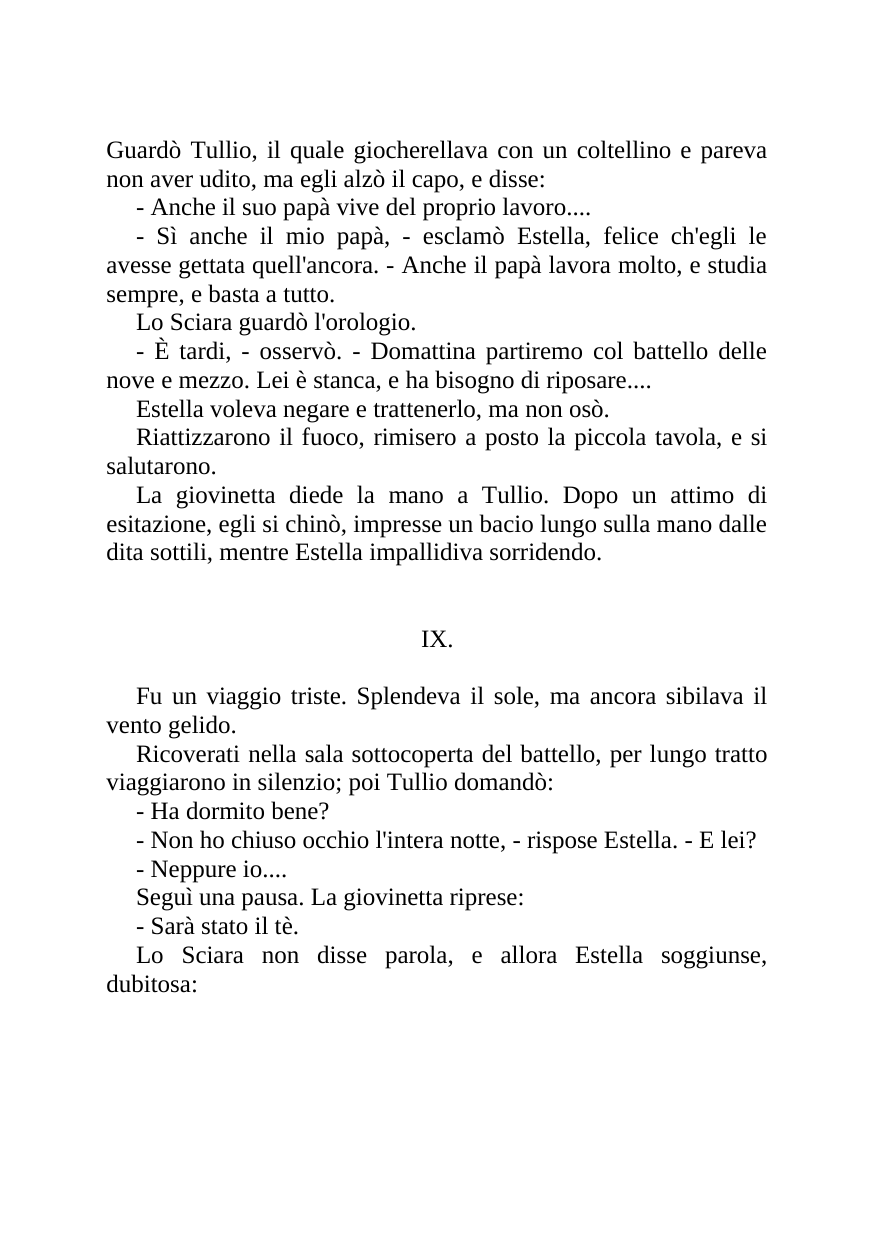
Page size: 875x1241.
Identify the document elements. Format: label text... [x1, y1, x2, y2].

text Riattizzarono il fuoco, rimisero a posto la piccola tavola, e si salutarono. [106, 422, 768, 480]
text - È tardi, - osservò. - Domattina partiremo col battello delle nove e mezzo. Lei è stanca, e ha bisogno di riposare.... [106, 336, 768, 394]
text - Ha dormito bene? [106, 796, 768, 825]
text Fu un viaggio triste. Splendeva il sole, ma ancora sibilava il vento gelido. [106, 681, 768, 739]
text Seguì una pausa. La giovinetta riprese: [106, 882, 768, 911]
text Lo Sciara non disse parola, e allora Estella soggiunse, dubitosa: [106, 940, 768, 997]
text La giovinetta diede la mano a Tullio. Dopo un attimo di esitazione, egli si chinò, impresse un bacio lungo sulla mano dalle dita sottili, mentre Estella impallidiva sorridendo. [106, 480, 768, 566]
text Ricoverati nella sala sottocoperta del battello, per lungo tratto viaggiarono in silenzio; poi Tullio domandò: [106, 739, 768, 796]
text - Anche il suo papà vive del proprio lavoro.... [106, 192, 768, 221]
text - Sì anche il mio papà, - esclamò Estella, felice ch'egli le avesse gettata quell'ancora. - Anche il papà lavora molto, e studia sempre, e basta a tutto. [106, 221, 768, 307]
text - Sarà stato il tè. [106, 911, 768, 940]
text Lo Sciara guardò l'orologio. [106, 307, 768, 336]
text Estella voleva negare e trattenerlo, ma non osò. [106, 394, 768, 422]
text Guardò Tullio, il quale giocherellava con un coltellino e pareva non aver udito, ma egli alzò il capo, e disse: [106, 135, 768, 192]
text - Non ho chiuso occhio l'intera notte, - rispose Estella. - E lei? [106, 825, 768, 854]
text IX. [106, 624, 768, 652]
text - Neppure io.... [106, 854, 768, 882]
